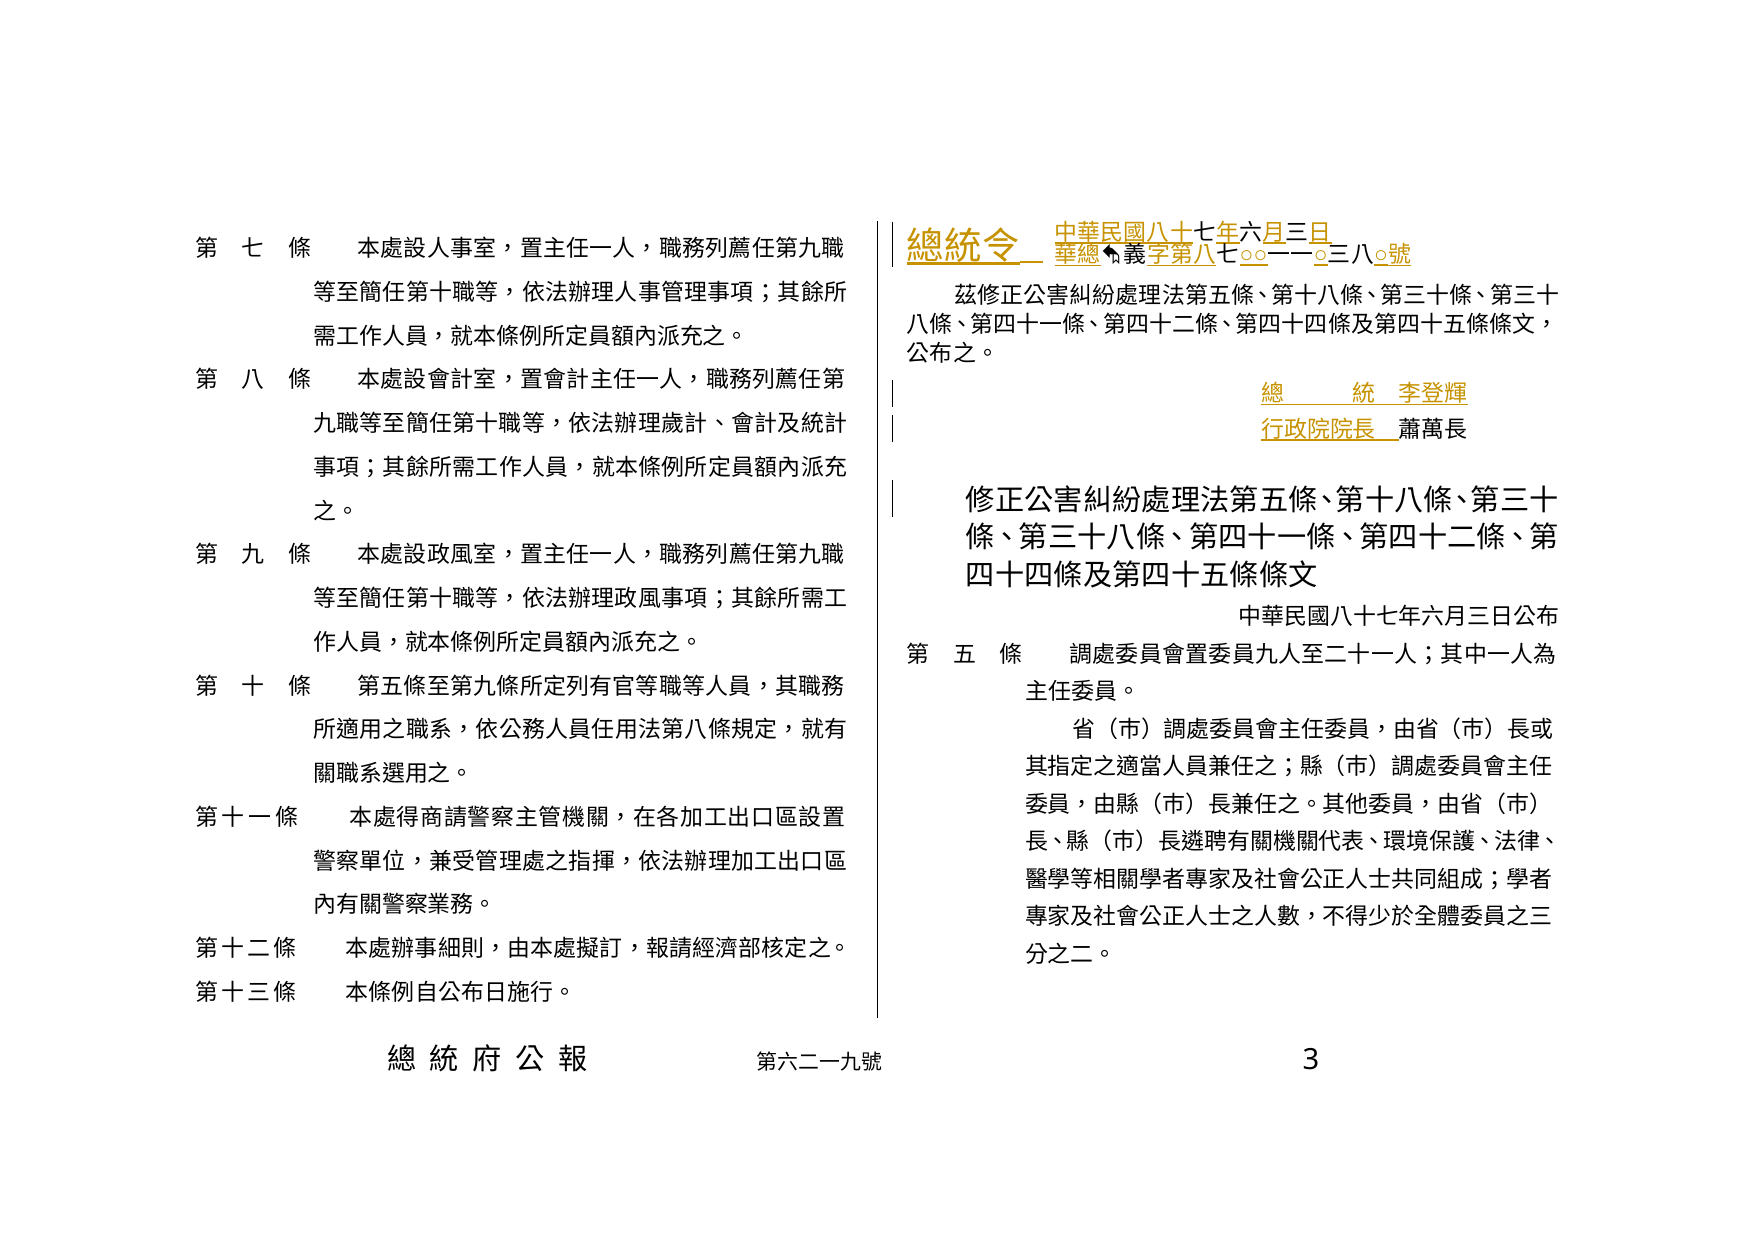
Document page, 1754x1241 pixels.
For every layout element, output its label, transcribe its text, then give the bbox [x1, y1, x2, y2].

text 中華民國八十七年六月三日公布 [907, 592, 1559, 632]
text 行政院院長 蕭萬長 [907, 415, 1559, 442]
table_header 總統令 [904, 222, 1051, 267]
text 第十一條 本處得商請警察主管機關，在各加工出口區設置警察單位，兼受管理處之指揮，依法辦理加工出口區內有關警察業務。 [195, 790, 847, 922]
text 第 九 條 本處設政風室，置主任一人，職務列薦任第九職等至簡任第十職等，依法辦理政風事項；其餘所需工作人員，就本條例所定員額內派充之。 [195, 528, 847, 659]
text 第 七 條 本處設人事室，置主任一人，職務列薦任第九職等至簡任第十職等，依法辦理人事管理事項；其餘所需工作人員，就本條例所定員額內派充之。 [195, 222, 847, 353]
text 省（巿）調處委員會主任委員，由省（巿）長或其指定之適當人員兼任之；縣（巿）調處委員會主任委員，由縣（巿）長兼任之。其他委員，由省（巿）長、縣（巿）長遴聘有關機關代表、環境保護、法律、醫學等相關學者專家及社會公正人士共同組成；學者專家及社會公正人士之人數，不得少於全體委員之三分之二。 [1025, 707, 1559, 969]
text 第十三條 本條例自公布日施行。 [195, 965, 847, 1009]
text 第 十 條 第五條至第九條所定列有官等職等人員，其職務所適用之職系，依公務人員任用法第八條規定，就有關職系選用之。 [195, 659, 847, 790]
table_header 中華民國八十七年六月三日 華總義字第八七○○一一○三八○號 [1051, 222, 1564, 267]
text 茲修正公害糾紛處理法第五條、第十八條、第三十條、第三十八條、第四十一條、第四十二條、第四十四條及第四十五條條文，公布之。 [907, 280, 1559, 367]
text 第 五 條 調處委員會置委員九人至二十一人；其中一人為主任委員。 [907, 632, 1559, 707]
text 總 統 李登輝 [907, 380, 1559, 407]
text 第十二條 本處辦事細則，由本處擬訂，報請經濟部核定之。 [195, 922, 847, 965]
text 第 八 條 本處設會計室，置會計主任一人，職務列薦任第九職等至簡任第十職等，依法辦理歲計、會計及統計事項；其餘所需工作人員，就本條例所定員額內派充之。 [195, 353, 847, 528]
text 修正公害糾紛處理法第五條、第十八條、第三十條、第三十八條、第四十一條、第四十二條、第四十四條及第四十五條條文 [966, 480, 1559, 592]
